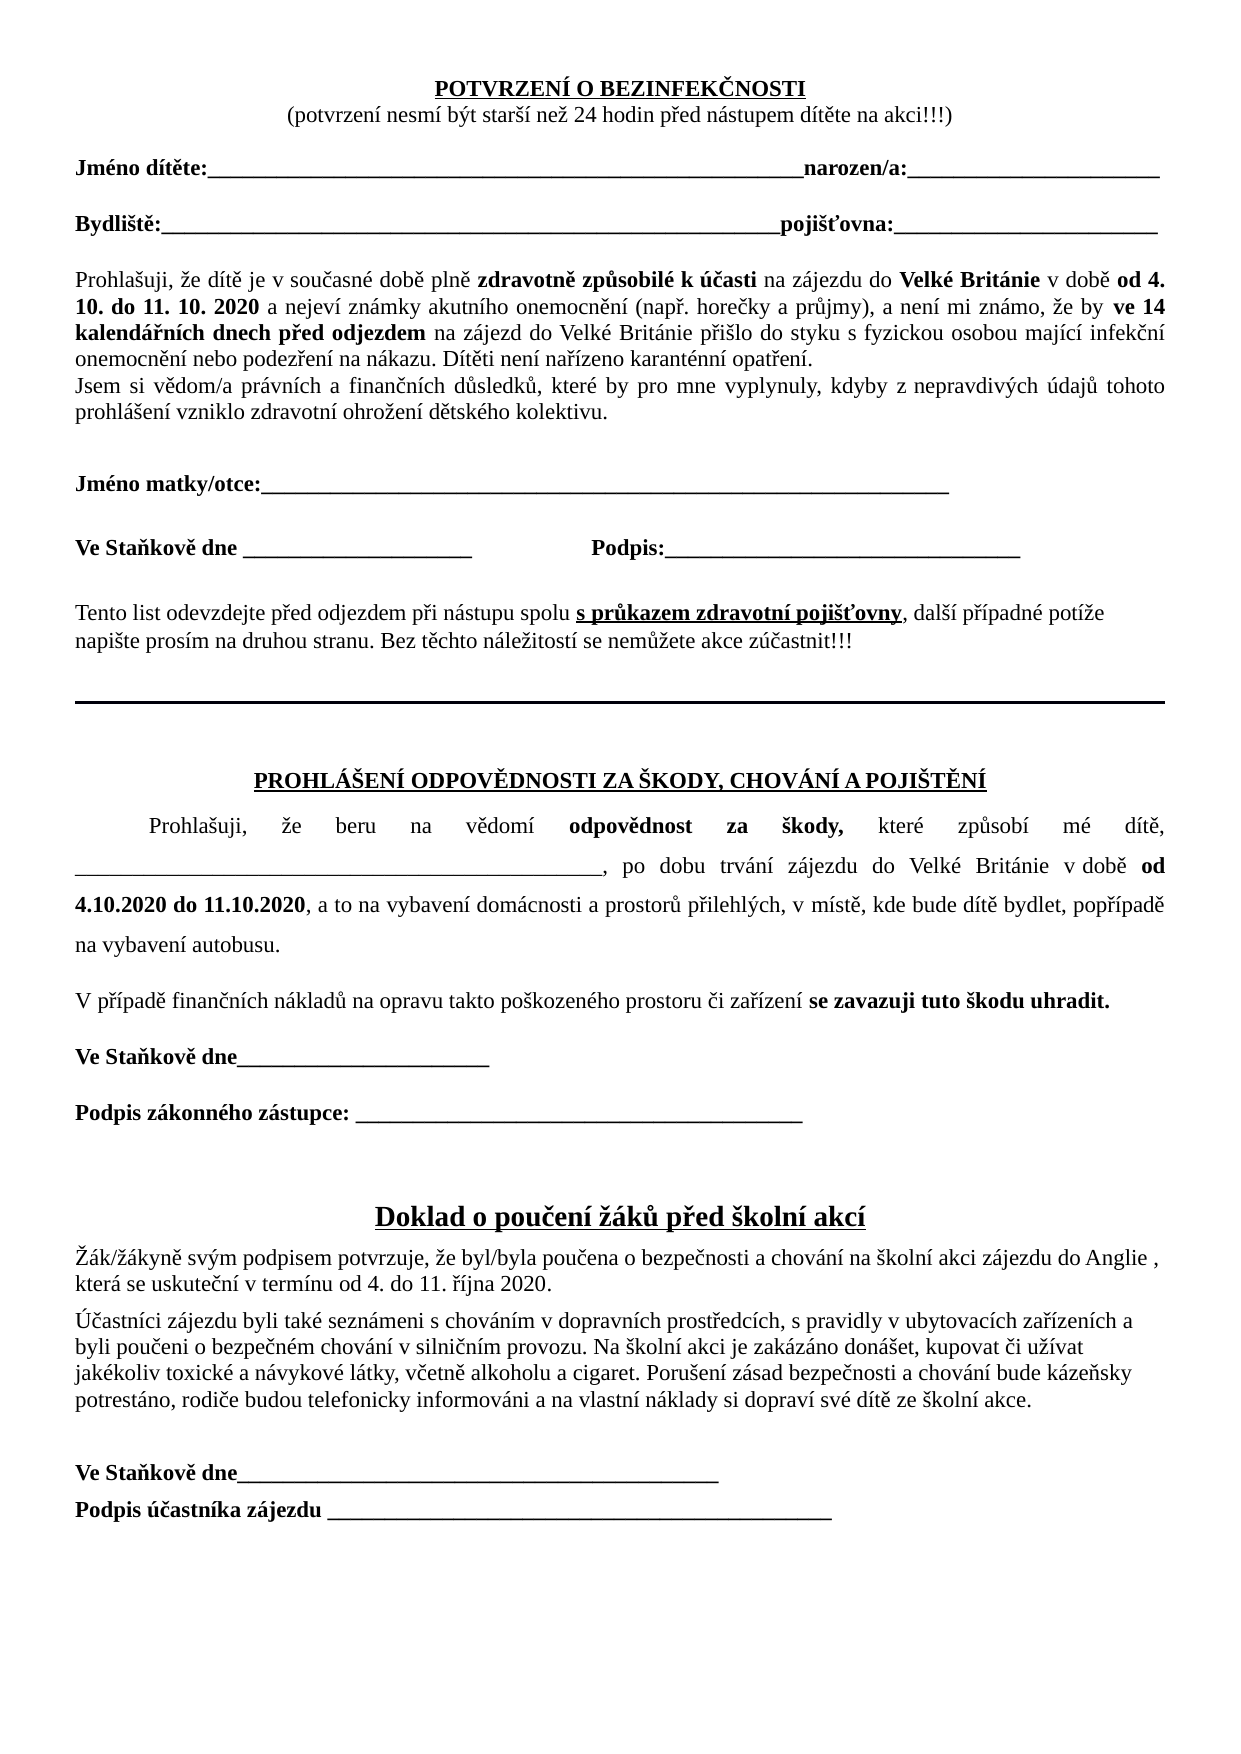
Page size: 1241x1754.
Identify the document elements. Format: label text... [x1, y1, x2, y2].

text Podpis účastníka zájezdu ____________________________________________ [75, 1496, 1165, 1522]
text Bydliště:______________________________________________________pojišťovna:_______________________ [75, 210, 1165, 237]
text Ve Staňkově dne ____________________ Podpis:_______________________________ [75, 534, 1165, 560]
text Ve Staňkově dne______________________ [75, 1043, 1165, 1070]
text Účastníci zájezdu byli také seznámeni s chováním v dopravních prostředcích, s pravidly v ubytovacích zařízeních a byli poučeni o bezpečném chování v silničním provozu. Na školní akci je zakázáno donášet, kupovat či užívat jakékoliv toxické a návykové látky, včetně alkoholu a cigaret. Porušení zásad bezpečnosti a chování bude kázeňsky potrestáno, rodiče budou telefonicky informováni a na vlastní náklady si dopraví své dítě ze školní akce. [75, 1307, 1165, 1412]
text Tento list odevzdejte před odjezdem při nástupu spolu s průkazem zdravotní pojišťovny, další případné potíže napište prosím na druhou stranu. Bez těchto náležitostí se nemůžete akce zúčastnit!!! [75, 598, 1165, 653]
text PROHLÁŠENÍ ODPOVĚDNOSTI ZA ŠKODY, CHOVÁNÍ A POJIŠTĚNÍ [75, 767, 1165, 794]
text Prohlašuji, že dítě je v současné době plně zdravotně způsobilé k účasti na zájezdu do Velké Británie v době od 4. 10. do 11. 10. 2020 a nejeví známky akutního onemocnění (např. horečky a průjmy), a není mi známo, že by ve 14 kalendářních dnech před odjezdem na zájezd do Velké Británie přišlo do styku s fyzickou osobou mající infekční onemocnění nebo podezření na nákazu. Dítěti není nařízeno karanténní opatření. [75, 266, 1165, 372]
text Prohlašuji, že beru na vědomí odpovědnost za škody, které způsobí mé dítě, ______________________________________________, po dobu trvání zájezdu do Velké Británie v době od 4.10.2020 do 11.10.2020, a to na vybavení domácnosti a prostorů přilehlých, v místě, kde bude dítě bydlet, popřípadě na vybavení autobusu. [75, 813, 1165, 957]
text Podpis zákonného zástupce: _______________________________________ [75, 1099, 1165, 1126]
text Ve Staňkově dne__________________________________________ [75, 1459, 1165, 1486]
text (potvrzení nesmí být starší než 24 hodin před nástupem dítěte na akci!!!) [75, 101, 1165, 128]
text V případě finančních nákladů na opravu takto poškozeného prostoru či zařízení se zavazuji tuto škodu uhradit. [75, 987, 1165, 1013]
text Jméno dítěte:____________________________________________________narozen/a:______________________ [75, 154, 1165, 180]
text Jméno matky/otce:____________________________________________________________ [75, 469, 1165, 496]
text Žák/žákyně svým podpisem potvrzuje, že byl/byla poučena o bezpečnosti a chování na školní akci zájezdu do Anglie , která se uskuteční v termínu od 4. do 11. října 2020. [75, 1243, 1165, 1296]
text Doklad o poučení žáků před školní akcí [75, 1199, 1165, 1233]
text POTVRZENÍ O BEZINFEKČNOSTI [75, 75, 1165, 101]
text Jsem si vědom/a právních a finančních důsledků, které by pro mne vyplynuly, kdyby z nepravdivých údajů tohoto prohlášení vzniklo zdravotní ohrožení dětského kolektivu. [75, 372, 1165, 424]
